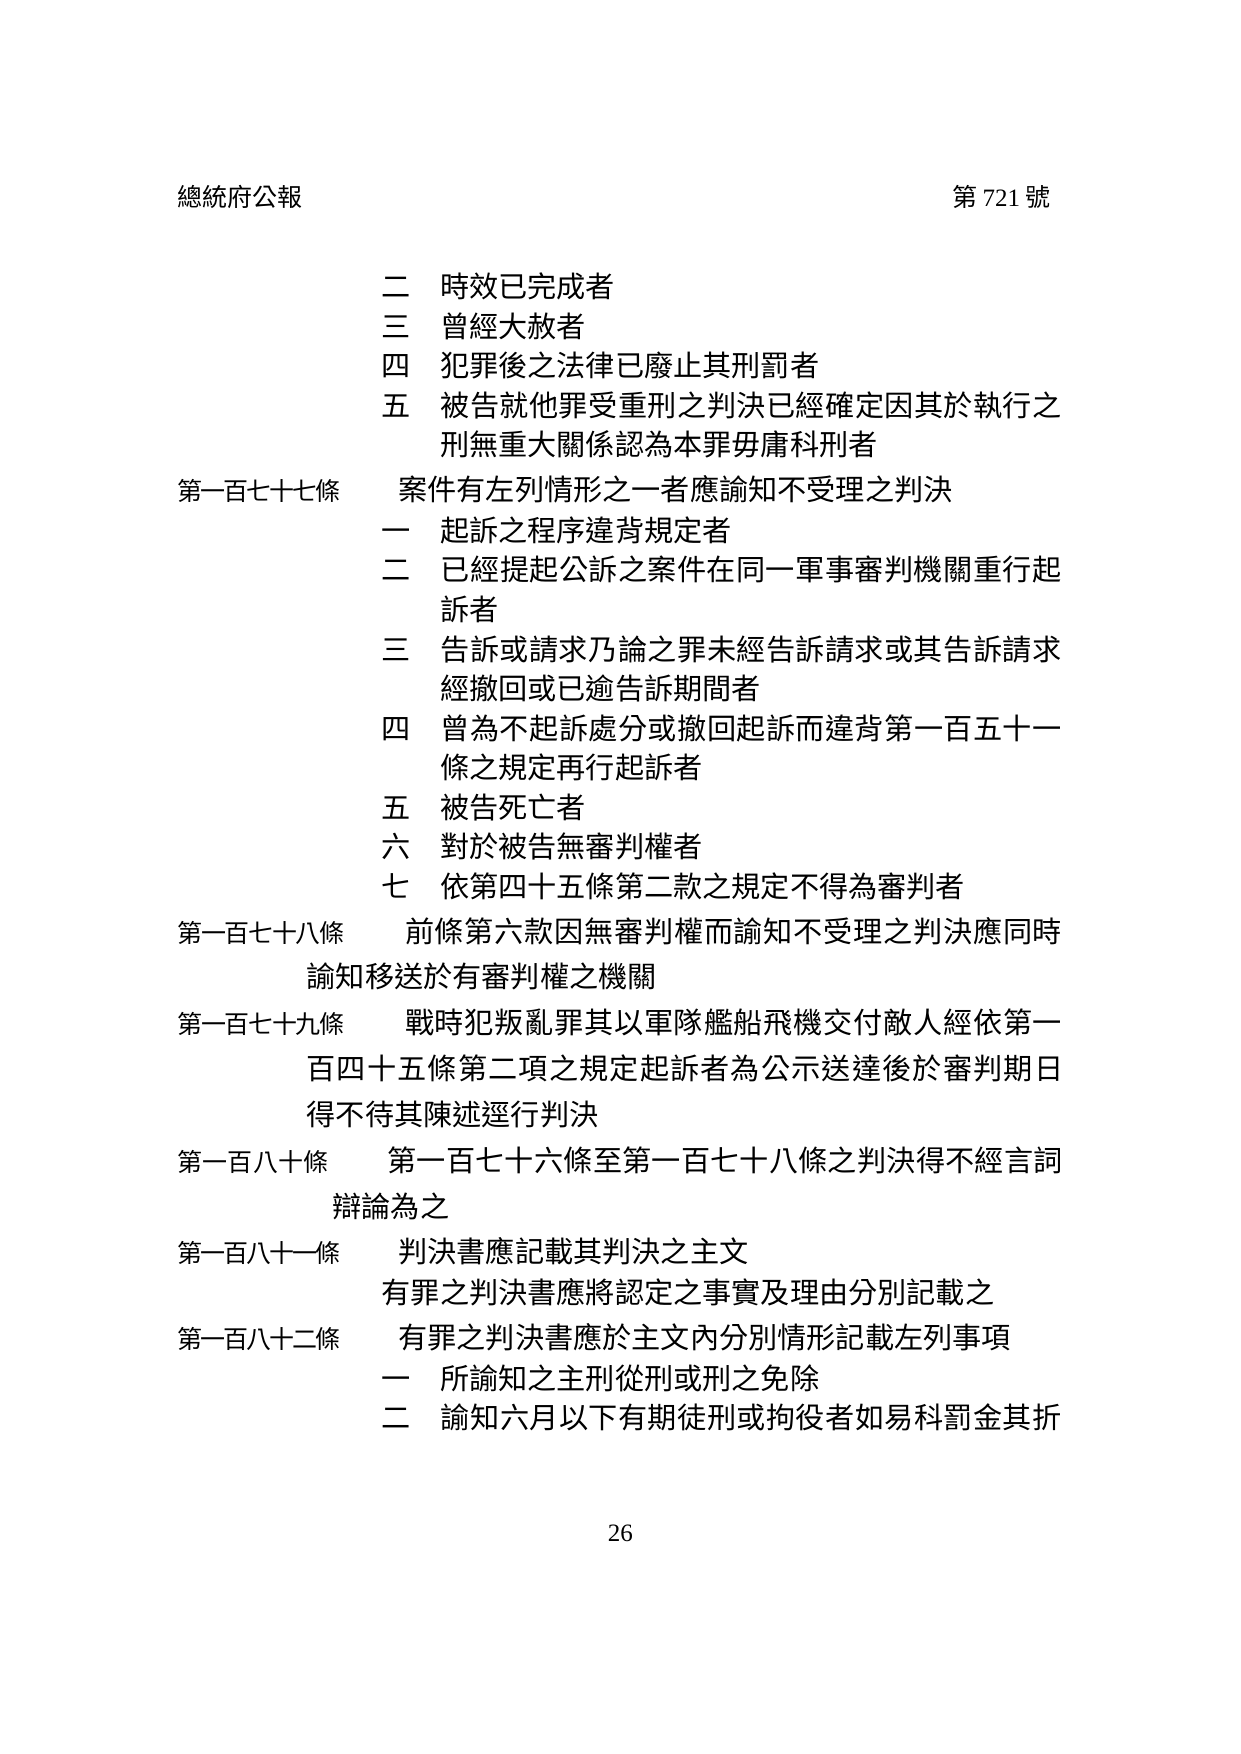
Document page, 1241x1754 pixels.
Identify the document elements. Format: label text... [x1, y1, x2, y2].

text 四 曾為不起訴處分或撤回起訴而違背第一百五十一條之規定再行起訴者 [381, 707, 1063, 787]
text 第一百七十八條 前條第六款因無審判權而諭知不受理之判決應同時諭知移送於有審判權之機關 [177, 905, 1063, 997]
text 四 犯罪後之法律已廢止其刑罰者 [381, 345, 1063, 384]
text 第一百七十七條 案件有左列情形之一者應諭知不受理之判決 [177, 464, 1063, 509]
text 五 被告死亡者 [381, 787, 1063, 826]
text 七 依第四十五條第二款之規定不得為審判者 [381, 866, 1063, 905]
text 一 起訴之程序違背規定者 [381, 509, 1063, 549]
text 第一百七十九條 戰時犯叛亂罪其以軍隊艦船飛機交付敵人經依第一百四十五條第二項之規定起訴者為公示送達後於審判期日得不待其陳述逕行判決 [177, 997, 1063, 1134]
text 有罪之判決書應將認定之事實及理由分別記載之 [323, 1272, 1063, 1312]
text 六 對於被告無審判權者 [381, 826, 1063, 866]
text 二 時效已完成者 [381, 266, 1063, 305]
text 第一百八十一條 判決書應記載其判決之主文 [177, 1226, 1063, 1272]
text 二 已經提起公訴之案件在同一軍事審判機關重行起訴者 [381, 549, 1063, 628]
text 二 諭知六月以下有期徒刑或拘役者如易科罰金其折 [381, 1397, 1063, 1437]
text 第一百八十二條 有罪之判決書應於主文內分別情形記載左列事項 [177, 1312, 1063, 1357]
text 五 被告就他罪受重刑之判決已經確定因其於執行之刑無重大關係認為本罪毋庸科刑者 [381, 384, 1063, 464]
text 三 曾經大赦者 [381, 305, 1063, 345]
text 第一百八十條 第一百七十六條至第一百七十八條之判決得不經言詞辯論為之 [177, 1134, 1063, 1226]
text 三 告訴或請求乃論之罪未經告訴請求或其告訴請求經撤回或已逾告訴期間者 [381, 628, 1063, 707]
text 一 所諭知之主刑從刑或刑之免除 [381, 1357, 1063, 1397]
